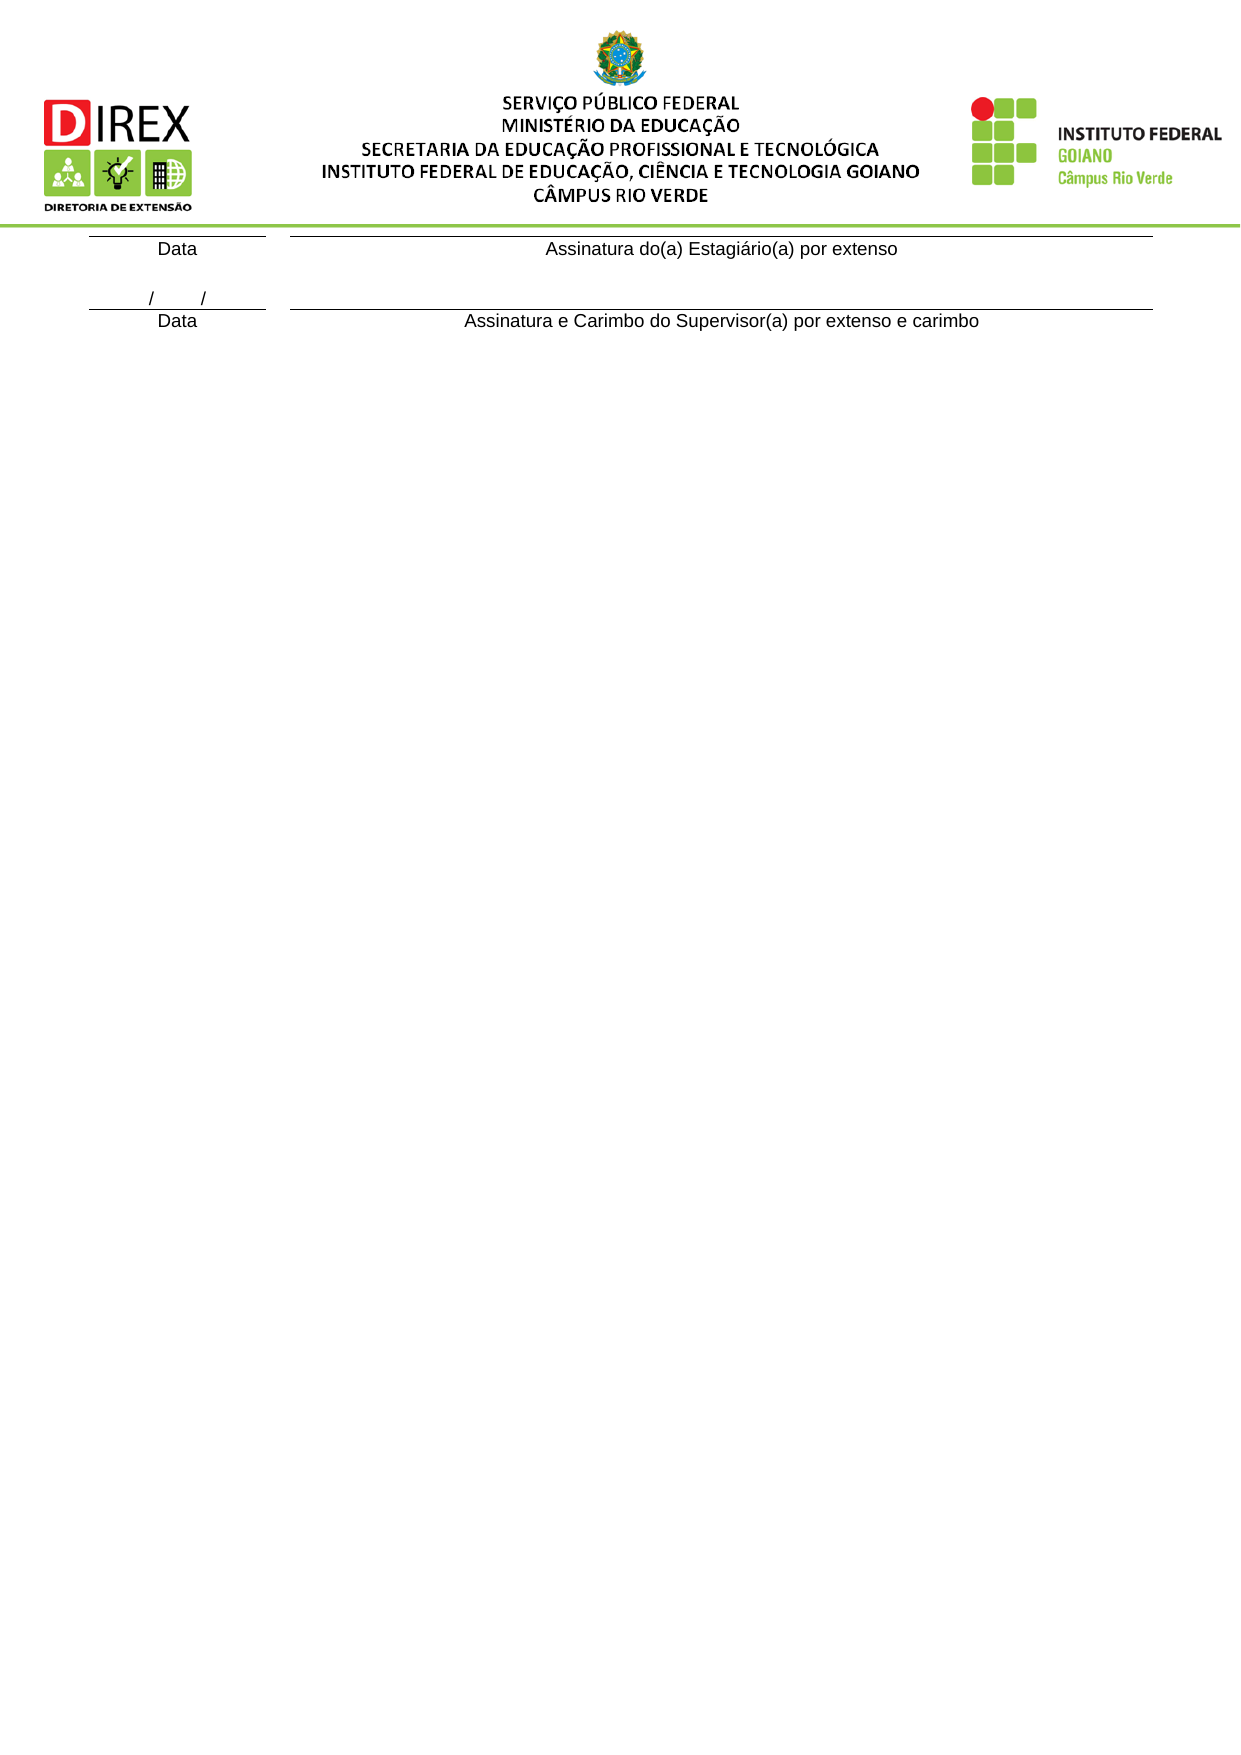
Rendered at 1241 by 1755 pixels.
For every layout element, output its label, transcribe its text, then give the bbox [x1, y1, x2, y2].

table_cell [290, 259, 1153, 309]
picture [0, 17, 1241, 236]
table_cell Data [89, 237, 266, 259]
table_cell [266, 236, 290, 259]
table_cell Data [89, 310, 266, 339]
table_cell [266, 309, 290, 339]
table_cell / / [89, 259, 266, 309]
table_cell [266, 259, 290, 309]
table_cell Assinatura do(a) Estagiário(a) por extenso [290, 237, 1153, 259]
table_cell Assinatura e Carimbo do Supervisor(a) por extenso e carimbo [290, 310, 1153, 339]
